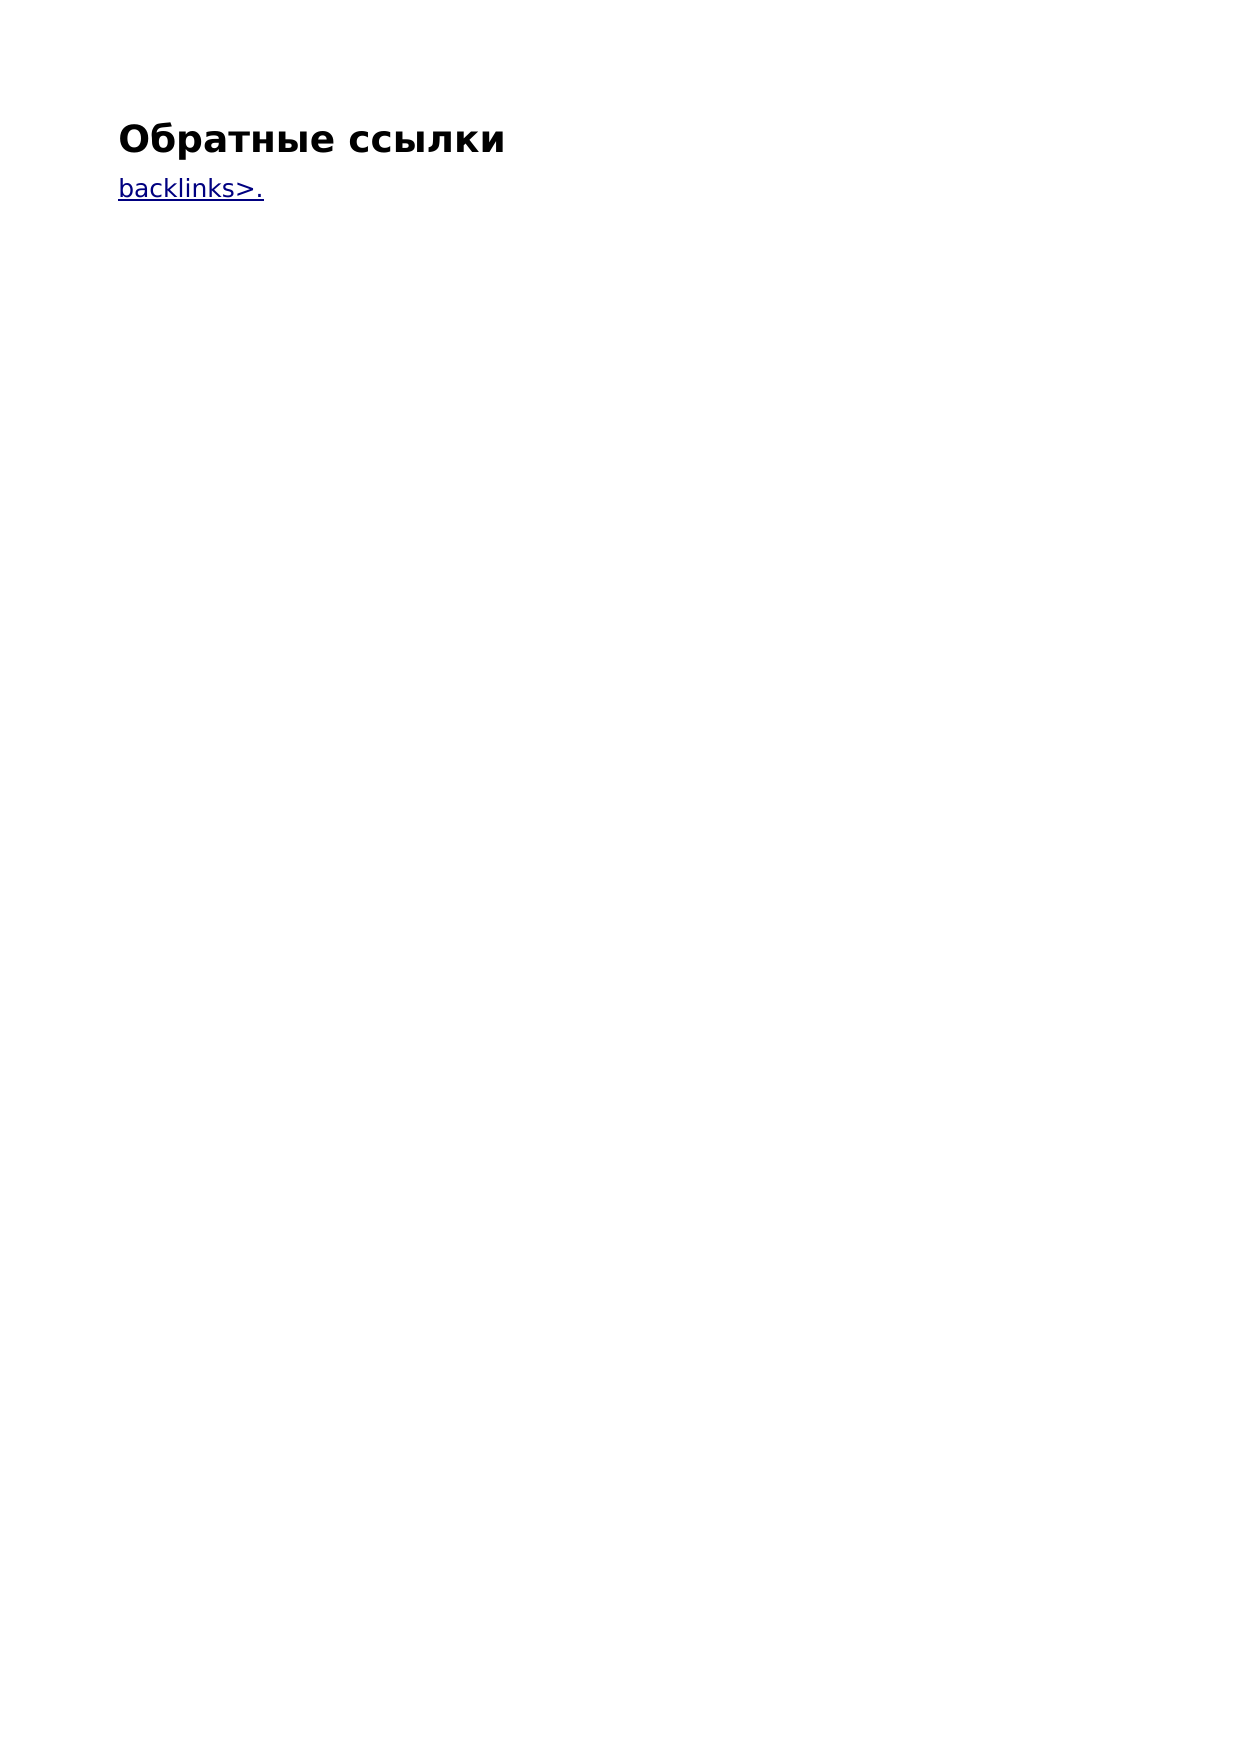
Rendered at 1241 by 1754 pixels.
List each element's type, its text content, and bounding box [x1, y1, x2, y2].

subtitle Обратные ссылки [118, 118, 1122, 162]
text backlinks>. [118, 174, 1122, 203]
